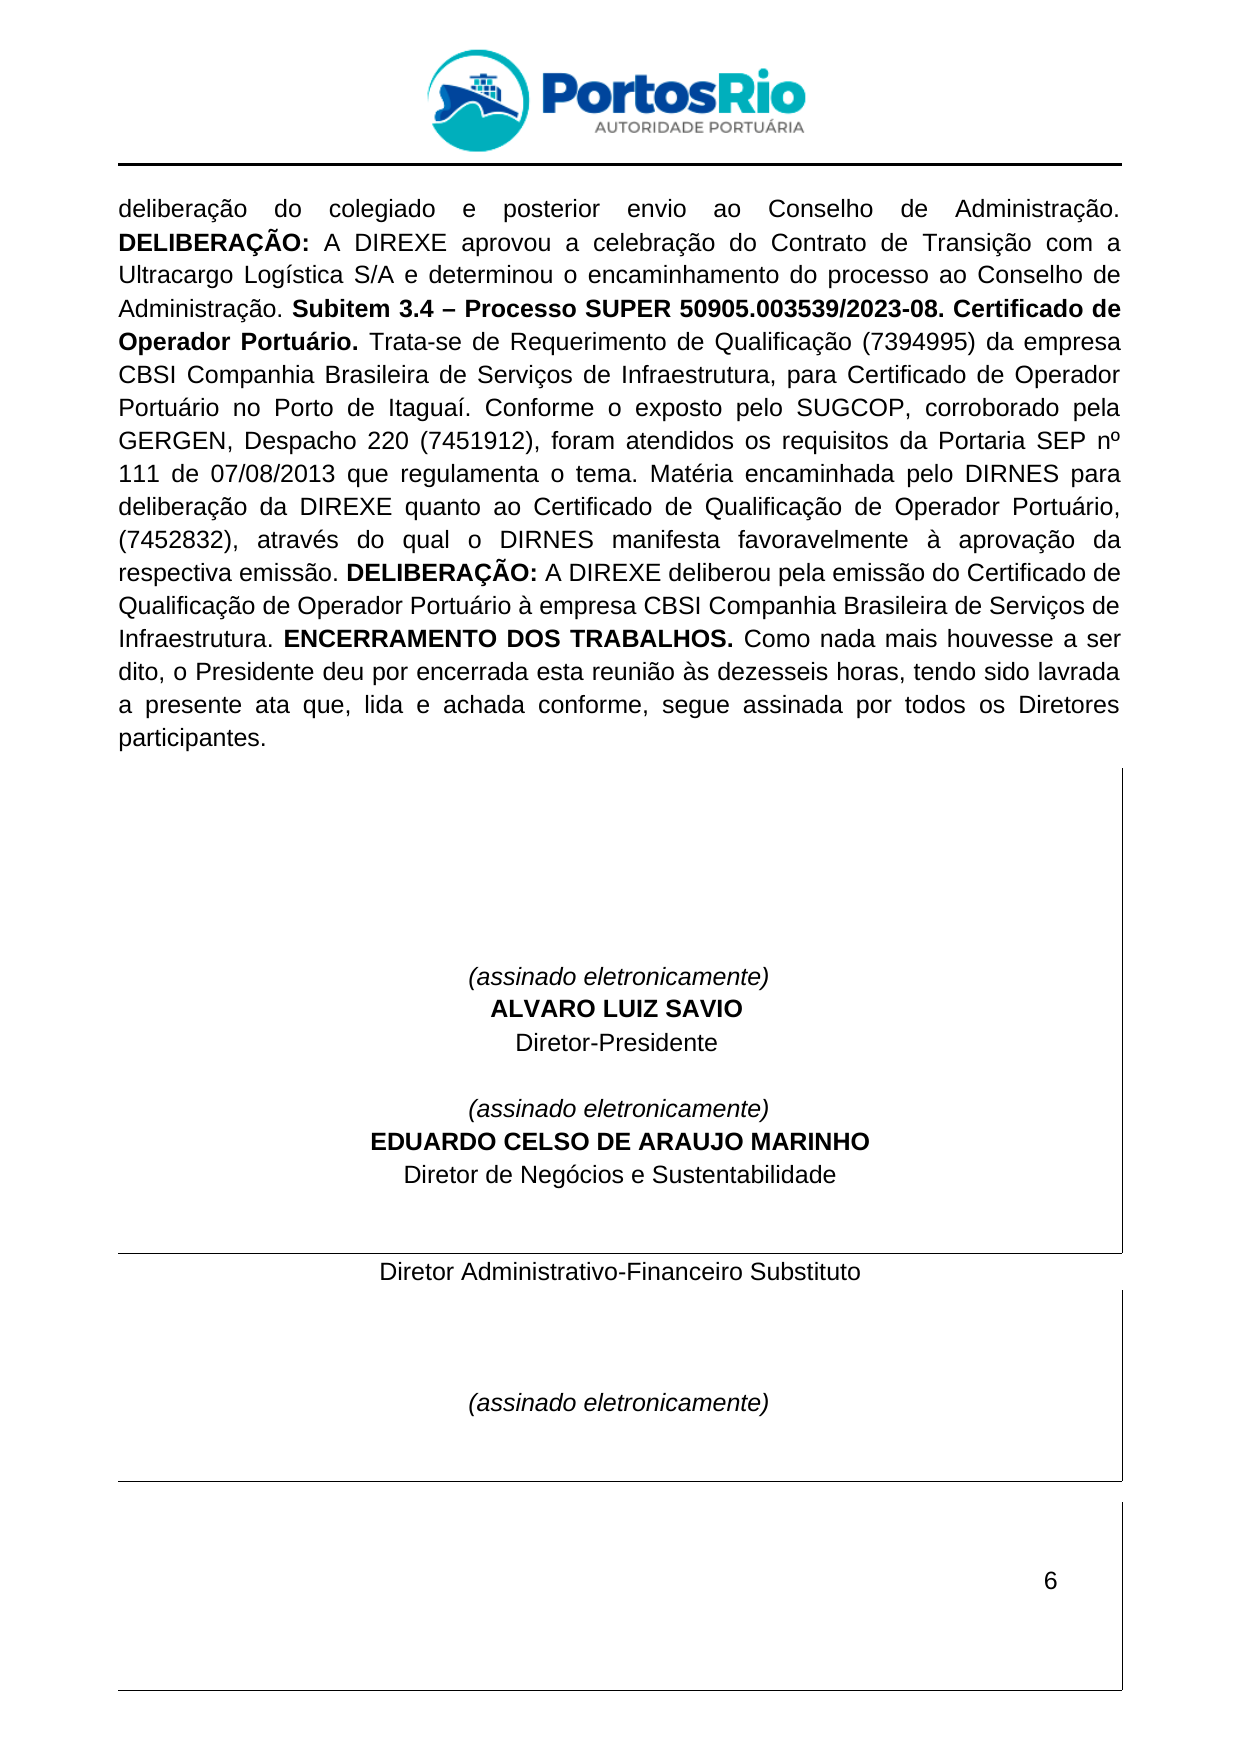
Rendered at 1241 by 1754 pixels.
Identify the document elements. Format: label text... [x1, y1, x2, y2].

text ALVARO LUIZ SAVIO [118, 930, 1122, 963]
text Diretor Administrativo-Financeiro Substituto [118, 1257, 1122, 1286]
text (assinado eletronicamente) [118, 1323, 1122, 1481]
text Diretor-Presidente [118, 963, 1122, 1029]
text Diretor de Negócios e Sustentabilidade [118, 1095, 1122, 1253]
text (assinado eletronicamente) [118, 897, 1122, 930]
text EDUARDO CELSO DE ARAUJO MARINHO [118, 1062, 1122, 1095]
subtitle deliberação do colegiado e posterior envio ao Conselho de Administração. DELIBERAÇÃO: A DIREXE aprovou a celebração do Contrato de Transição com a Ultracargo Logística S/A e determinou o encaminhamento do processo ao Conselho de Administração. Subitem 3.4 – Processo SUPER 50905.003539/2023-08. Certificado de Operador Portuário. Trata-se de Requerimento de Qualificação (7394995) da empresa CBSI Companhia Brasileira de Serviços de Infraestrutura, para Certificado de Operador Portuário no Porto de Itaguaí. Conforme o exposto pelo SUGCOP, corroborado pela GERGEN, Despacho 220 (7451912), foram atendidos os requisitos da Portaria SEP nº 111 de 07/08/2013 que regulamenta o tema. Matéria encaminhada pelo DIRNES para deliberação da DIREXE quanto ao Certificado de Qualificação de Operador Portuário, (7452832), através do qual o DIRNES manifesta favoravelmente à aprovação da respectiva emissão. DELIBERAÇÃO: A DIREXE deliberou pela emissão do Certificado de Qualificação de Operador Portuário à empresa CBSI Companhia Brasileira de Serviços de Infraestrutura. ENCERRAMENTO DOS TRABALHOS. Como nada mais houvesse a ser dito, o Presidente deu por encerrada esta reunião às dezesseis horas, tendo sido lavrada a presente ata que, lida e achada conforme, segue assinada por todos os Diretores participantes. [118, 194, 1122, 752]
text (assinado eletronicamente) [118, 1029, 1122, 1062]
